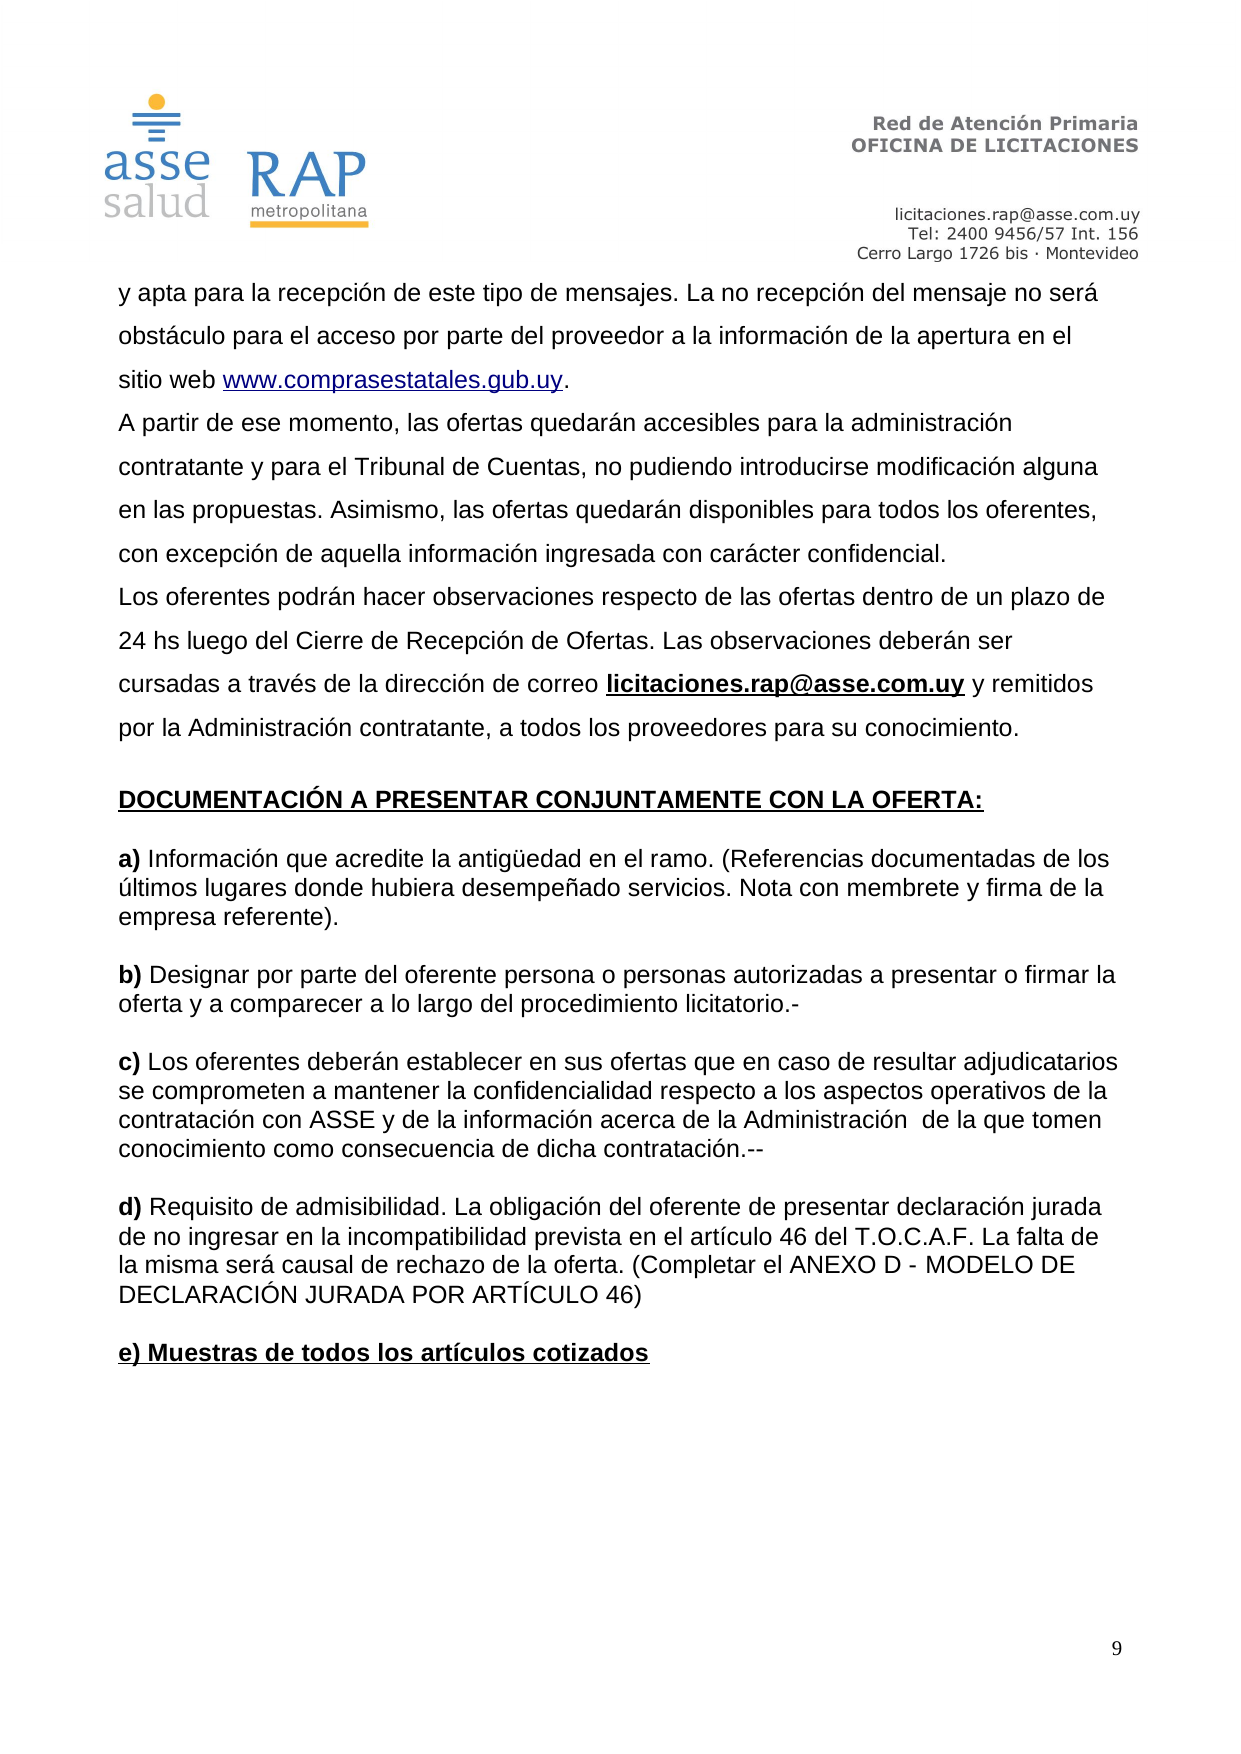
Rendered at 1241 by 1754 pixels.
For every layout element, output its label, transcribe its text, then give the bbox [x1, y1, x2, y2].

picture [1, 1, 1235, 262]
text A partir de ese momento, las ofertas quedarán accesibles para la administración contratante y para el Tribunal de Cuentas, no pudiendo introducirse modificación alguna en las propuestas. Asimismo, las ofertas quedarán disponibles para todos los oferentes, con excepción de aquella información ingresada con carácter confidencial. [118, 408, 1122, 568]
text Los oferentes podrán hacer observaciones respecto de las ofertas dentro de un plazo de 24 hs luego del Cierre de Recepción de Ofertas. Las observaciones deberán ser cursadas a través de la dirección de correo licitaciones.rap@asse.com.uy y remitidos por la Administración contratante, a todos los proveedores para su conocimiento. [118, 582, 1122, 742]
text a) Información que acredite la antigüedad en el ramo. (Referencias documentadas de los últimos lugares donde hubiera desempeñado servicios. Nota con membrete y firma de la empresa referente). [118, 843, 1122, 931]
text e) Muestras de todos los artículos cotizados [118, 1338, 1122, 1367]
text d) Requisito de admisibilidad. La obligación del oferente de presentar declaración jurada de no ingresar en la incompatibilidad prevista en el artículo 46 del T.O.C.A.F. La falta de la misma será causal de rechazo de la oferta. (Completar el ANEXO D - MODELO DE DECLARACIÓN JURADA POR ARTÍCULO 46) [118, 1192, 1122, 1308]
text y apta para la recepción de este tipo de mensajes. La no recepción del mensaje no será obstáculo para el acceso por parte del proveedor a la información de la apertura en el sitio web www.comprasestatales.gub.uy. [118, 263, 1122, 393]
text c) Los oferentes deberán establecer en sus ofertas que en caso de resultar adjudicatarios se comprometen a mantener la confidencialidad respecto a los aspectos operativos de la contratación con ASSE y de la información acerca de la Administración de la que tomen conocimiento como consecuencia de dicha contratación.-- [118, 1047, 1122, 1163]
text b) Designar por parte del oferente persona o personas autorizadas a presentar o firmar la oferta y a comparecer a lo largo del procedimiento licitatorio.- [118, 960, 1122, 1018]
text DOCUMENTACIÓN A PRESENTAR CONJUNTAMENTE CON LA OFERTA: [118, 785, 1122, 814]
